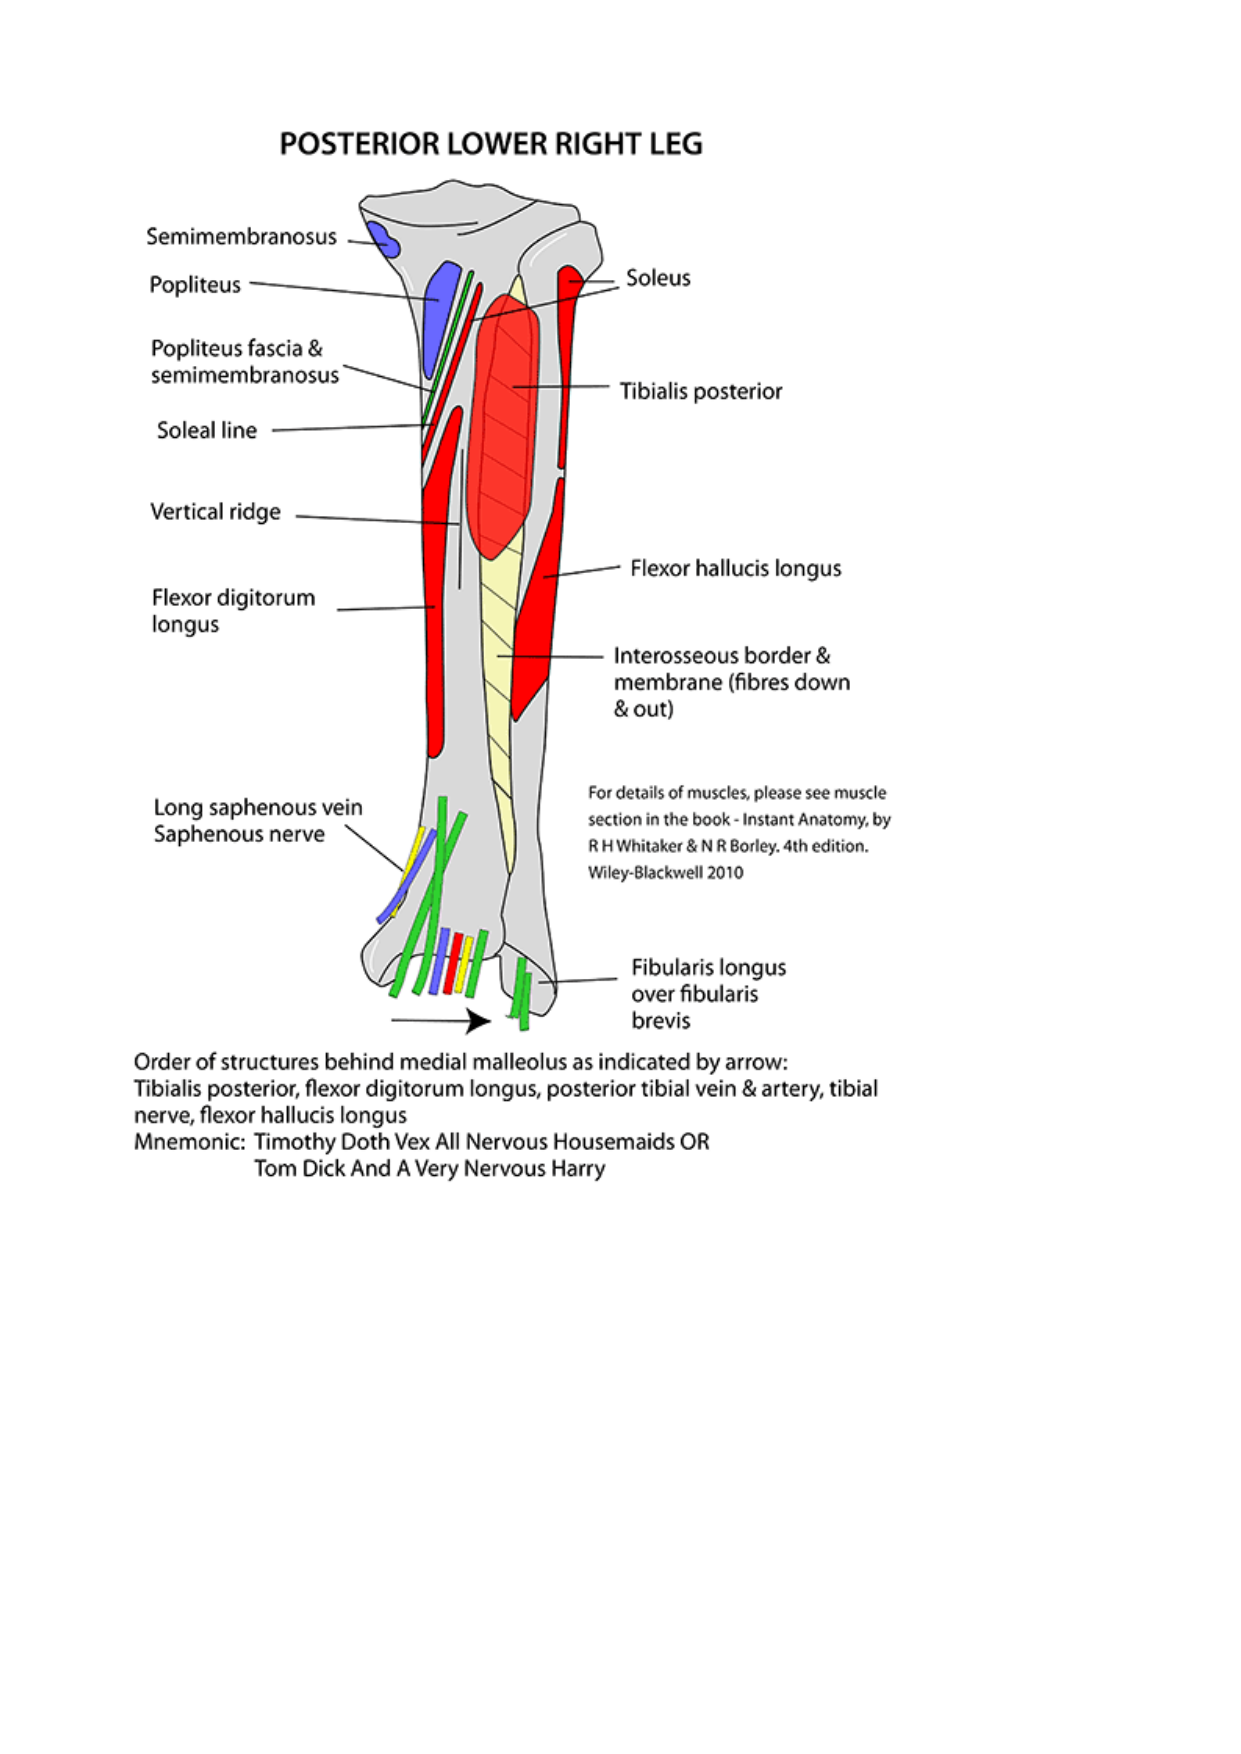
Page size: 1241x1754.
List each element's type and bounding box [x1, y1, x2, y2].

picture [118, 118, 900, 1200]
